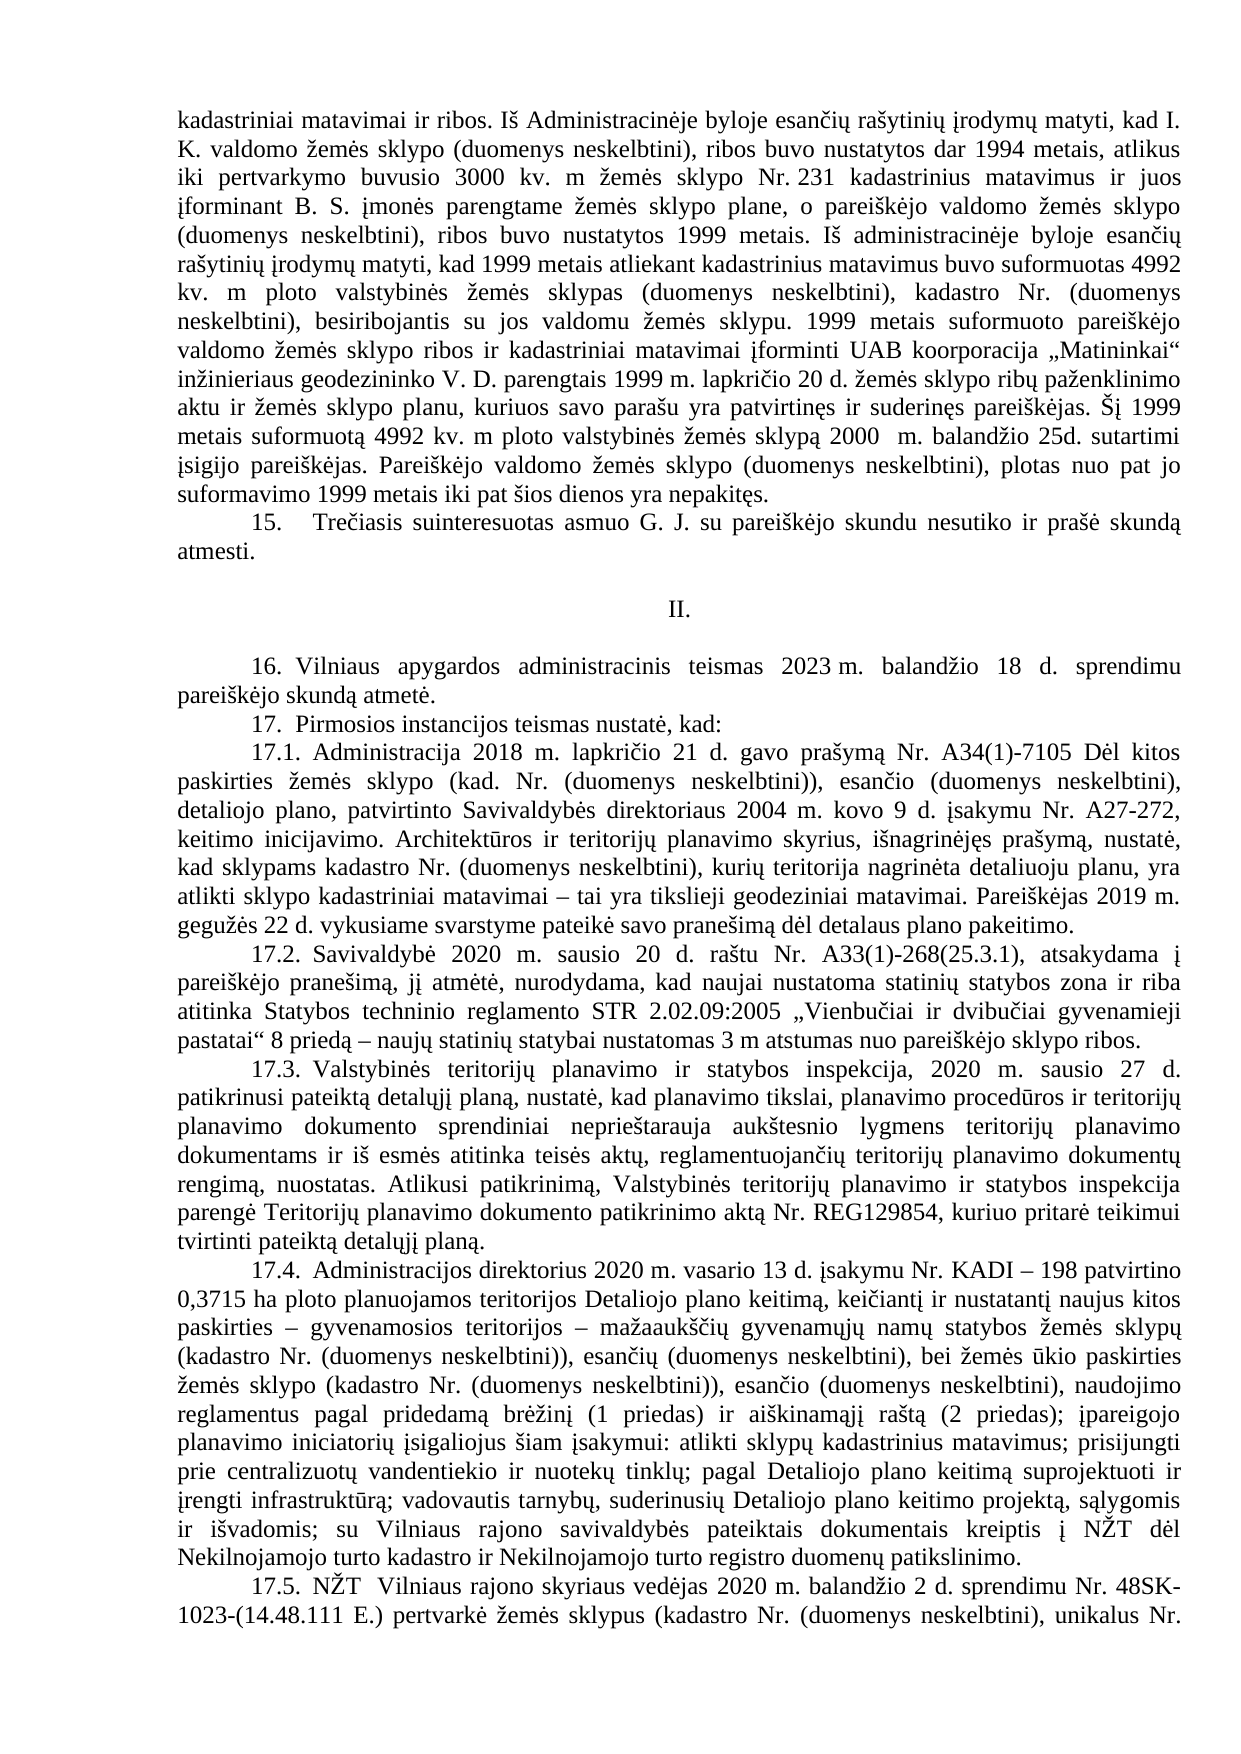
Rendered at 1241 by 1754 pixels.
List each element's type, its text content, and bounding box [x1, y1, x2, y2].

text 15. Trečiasis suinteresuotas asmuo G. J. su pareiškėjo skundu nesutiko ir prašė skundą atmesti. [177, 507, 1182, 565]
text kadastriniai matavimai ir ribos. Iš Administracinėje byloje esančių rašytinių įrodymų matyti, kad I. K. valdomo žemės sklypo (duomenys neskelbtini), ribos buvo nustatytos dar 1994 metais, atlikus iki pertvarkymo buvusio 3000 kv. m žemės sklypo Nr. 231 kadastrinius matavimus ir juos įforminant B. S. įmonės parengtame žemės sklypo plane, o pareiškėjo valdomo žemės sklypo (duomenys neskelbtini), ribos buvo nustatytos 1999 metais. Iš administracinėje byloje esančių rašytinių įrodymų matyti, kad 1999 metais atliekant kadastrinius matavimus buvo suformuotas 4992 kv. m ploto valstybinės žemės sklypas (duomenys neskelbtini), kadastro Nr. (duomenys neskelbtini), besiribojantis su jos valdomu žemės sklypu. 1999 metais suformuoto pareiškėjo valdomo žemės sklypo ribos ir kadastriniai matavimai įforminti UAB koorporacija „Matininkai“ inžinieriaus geodezininko V. D. parengtais 1999 m. lapkričio 20 d. žemės sklypo ribų paženklinimo aktu ir žemės sklypo planu, kuriuos savo parašu yra patvirtinęs ir suderinęs pareiškėjas. Šį 1999 metais suformuotą 4992 kv. m ploto valstybinės žemės sklypą 2000 m. balandžio 25d. sutartimi įsigijo pareiškėjas. Pareiškėjo valdomo žemės sklypo (duomenys neskelbtini), plotas nuo pat jo suformavimo 1999 metais iki pat šios dienos yra nepakitęs. [177, 105, 1182, 507]
text 16. Vilniaus apygardos administracinis teismas 2023 m. balandžio 18 d. sprendimu pareiškėjo skundą atmetė. [177, 651, 1182, 709]
text 17.4. Administracijos direktorius 2020 m. vasario 13 d. įsakymu Nr. KADI – 198 patvirtino 0,3715 ha ploto planuojamos teritorijos Detaliojo plano keitimą, keičiantį ir nustatantį naujus kitos paskirties – gyvenamosios teritorijos – mažaaukščių gyvenamųjų namų statybos žemės sklypų (kadastro Nr. (duomenys neskelbtini)), esančių (duomenys neskelbtini), bei žemės ūkio paskirties žemės sklypo (kadastro Nr. (duomenys neskelbtini)), esančio (duomenys neskelbtini), naudojimo reglamentus pagal pridedamą brėžinį (1 priedas) ir aiškinamąjį raštą (2 priedas); įpareigojo planavimo iniciatorių įsigaliojus šiam įsakymui: atlikti sklypų kadastrinius matavimus; prisijungti prie centralizuotų vandentiekio ir nuotekų tinklų; pagal Detaliojo plano keitimą suprojektuoti ir įrengti infrastruktūrą; vadovautis tarnybų, suderinusių Detaliojo plano keitimo projektą, sąlygomis ir išvadomis; su Vilniaus rajono savivaldybės pateiktais dokumentais kreiptis į NŽT dėl Nekilnojamojo turto kadastro ir Nekilnojamojo turto registro duomenų patikslinimo. [177, 1255, 1182, 1571]
text 17.1. Administracija 2018 m. lapkričio 21 d. gavo prašymą Nr. A34(1)-7105 Dėl kitos paskirties žemės sklypo (kad. Nr. (duomenys neskelbtini)), esančio (duomenys neskelbtini), detaliojo plano, patvirtinto Savivaldybės direktoriaus 2004 m. kovo 9 d. įsakymu Nr. A27-272, keitimo inicijavimo. Architektūros ir teritorijų planavimo skyrius, išnagrinėjęs prašymą, nustatė, kad sklypams kadastro Nr. (duomenys neskelbtini), kurių teritorija nagrinėta detaliuoju planu, yra atlikti sklypo kadastriniai matavimai – tai yra tikslieji geodeziniai matavimai. Pareiškėjas 2019 m. gegužės 22 d. vykusiame svarstyme pateikė savo pranešimą dėl detalaus plano pakeitimo. [177, 737, 1182, 939]
text 17.5. NŽT Vilniaus rajono skyriaus vedėjas 2020 m. balandžio 2 d. sprendimu Nr. 48SK-1023-(14.48.111 E.) pertvarkė žemės sklypus (kadastro Nr. (duomenys neskelbtini), unikalus Nr. [177, 1571, 1182, 1629]
text 17.3. Valstybinės teritorijų planavimo ir statybos inspekcija, 2020 m. sausio 27 d. patikrinusi pateiktą detalųjį planą, nustatė, kad planavimo tikslai, planavimo procedūros ir teritorijų planavimo dokumento sprendiniai neprieštarauja aukštesnio lygmens teritorijų planavimo dokumentams ir iš esmės atitinka teisės aktų, reglamentuojančių teritorijų planavimo dokumentų rengimą, nuostatas. Atlikusi patikrinimą, Valstybinės teritorijų planavimo ir statybos inspekcija parengė Teritorijų planavimo dokumento patikrinimo aktą Nr. REG129854, kuriuo pritarė teikimui tvirtinti pateiktą detalųjį planą. [177, 1054, 1182, 1255]
text II. [177, 594, 1182, 622]
text 17.2. Savivaldybė 2020 m. sausio 20 d. raštu Nr. A33(1)-268(25.3.1), atsakydama į pareiškėjo pranešimą, jį atmėtė, nurodydama, kad naujai nustatoma statinių statybos zona ir riba atitinka Statybos techninio reglamento STR 2.02.09:2005 „Vienbučiai ir dvibučiai gyvenamieji pastatai“ 8 priedą – naujų statinių statybai nustatomas 3 m atstumas nuo pareiškėjo sklypo ribos. [177, 939, 1182, 1054]
text 17. Pirmosios instancijos teismas nustatė, kad: [177, 709, 1182, 737]
